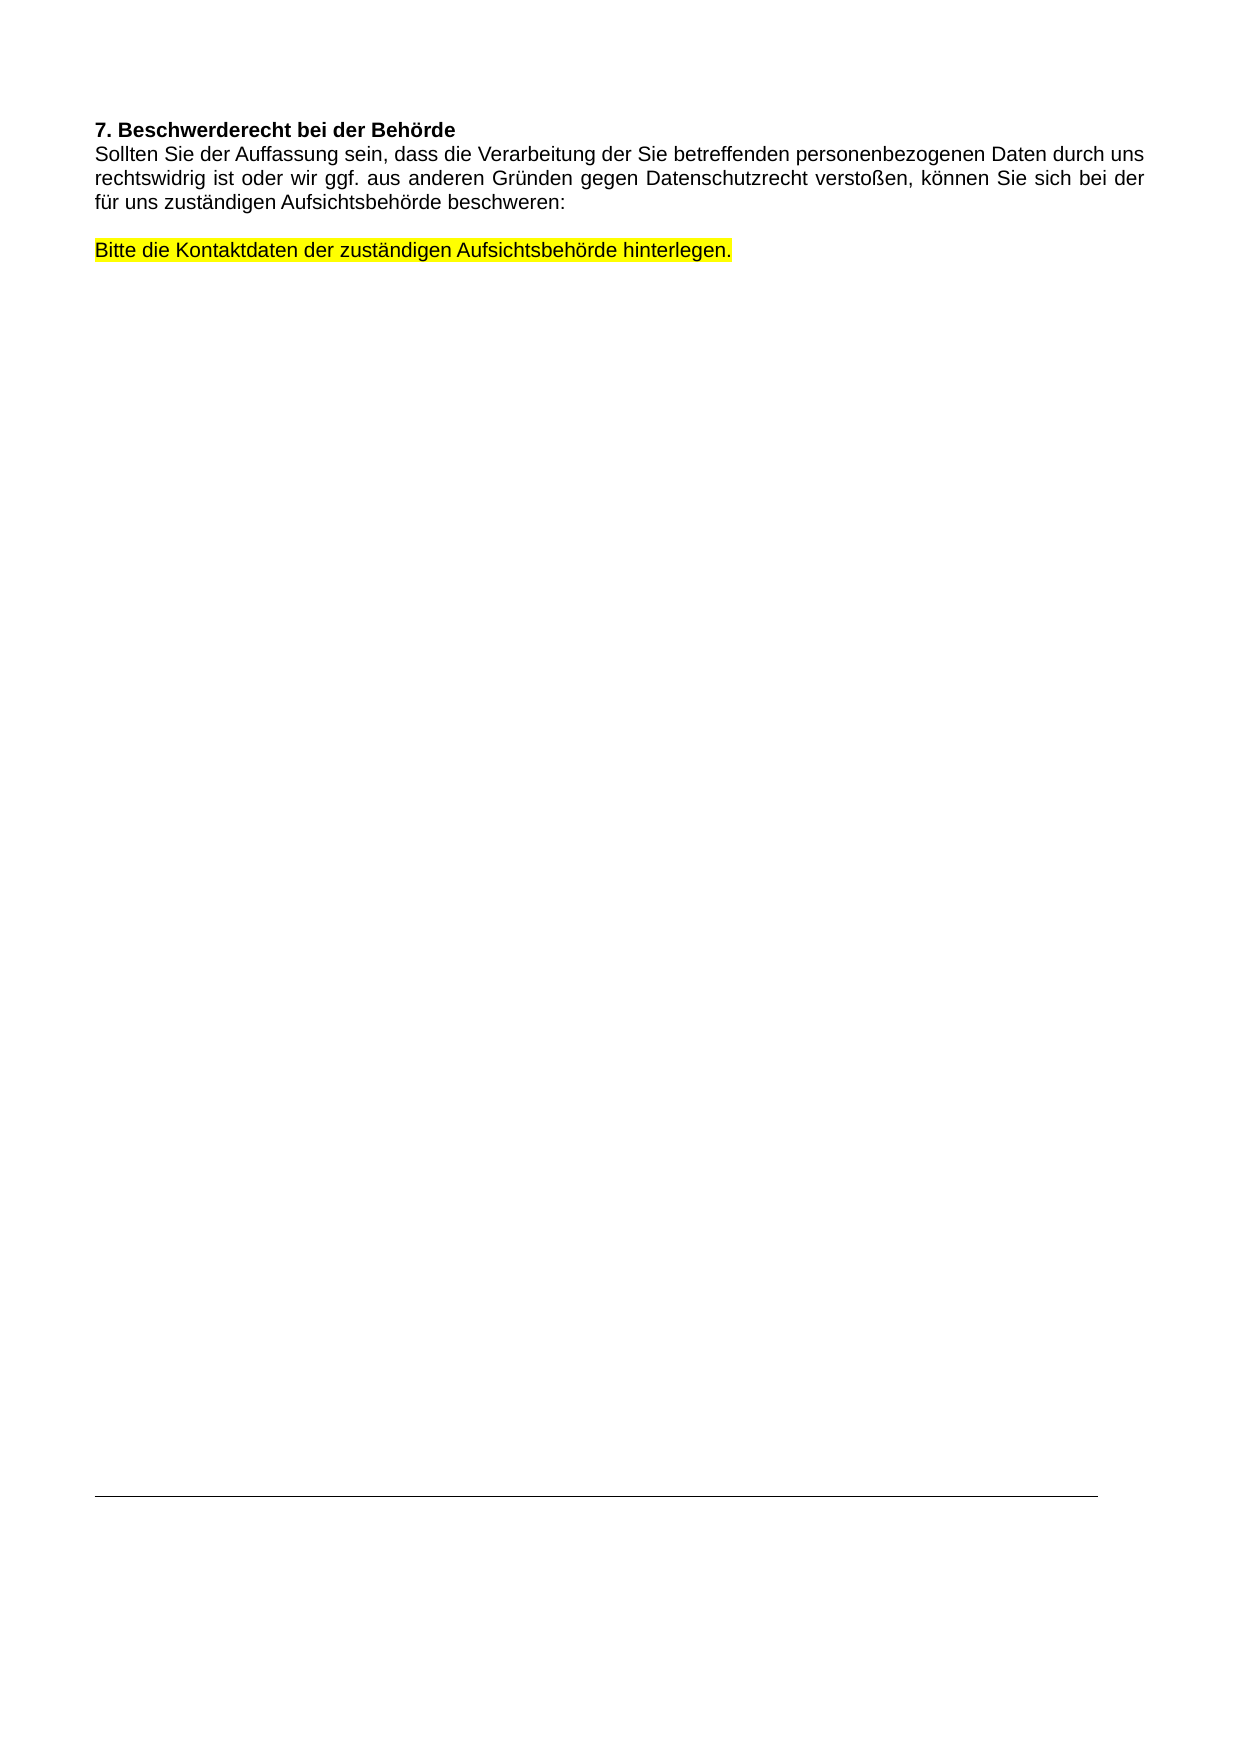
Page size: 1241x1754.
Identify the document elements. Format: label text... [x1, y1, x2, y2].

text Sollten Sie der Auffassung sein, dass die Verarbeitung der Sie betreffenden personenbezogenen Daten durch uns rechtswidrig ist oder wir ggf. aus anderen Gründen gegen Datenschutzrecht verstoßen, können Sie sich bei der für uns zuständigen Aufsichtsbehörde beschweren: [94, 142, 1146, 214]
list Beschwerderecht bei der Behörde [94, 118, 1146, 142]
text Bitte die Kontaktdaten der zuständigen Aufsichtsbehörde hinterlegen. [94, 238, 1146, 262]
